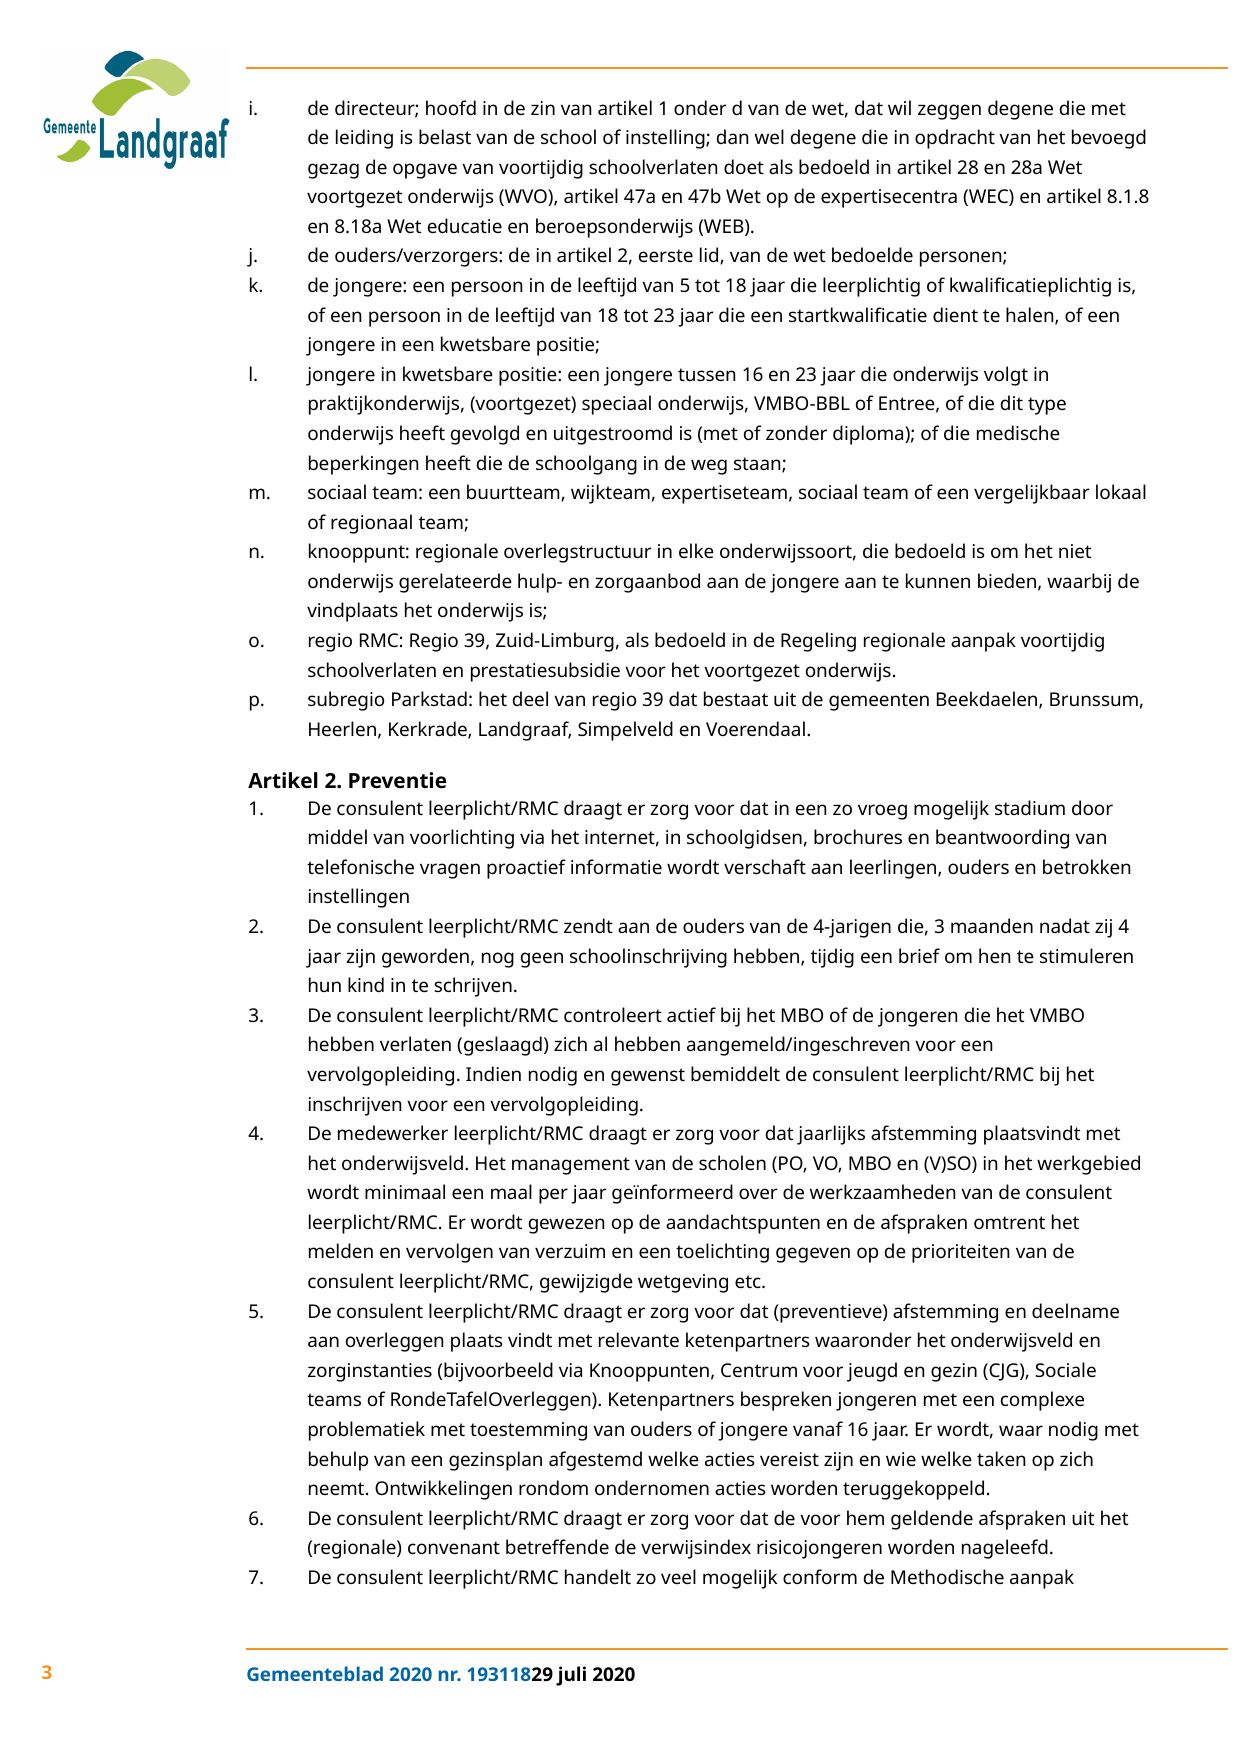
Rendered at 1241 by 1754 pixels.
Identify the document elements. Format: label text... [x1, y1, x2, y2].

list knooppunt: regionale overlegstructuur in elke onderwijssoort, die bedoeld is om het niet onderwijs gerelateerde hulp- en zorgaanbod aan de jongere aan te kunnen bieden, waarbij de vindplaats het onderwijs is; [248, 538, 1152, 623]
list De consulent leerplicht/RMC draagt er zorg voor dat de voor hem geldende afspraken uit het (regionale) convenant betreffende de verwijsindex risicojongeren worden nageleefd. [248, 1505, 1152, 1560]
list jongere in kwetsbare positie: een jongere tussen 16 en 23 jaar die onderwijs volgt in praktijkonderwijs, (voortgezet) speciaal onderwijs, VMBO-BBL of Entree, of die dit type onderwijs heeft gevolgd en uitgestroomd is (met of zonder diploma); of die medische beperkingen heeft die de schoolgang in de weg staan; [248, 361, 1152, 476]
list de directeur; hoofd in de zin van artikel 1 onder d van de wet, dat wil zeggen degene die met de leiding is belast van de school of instelling; dan wel degene die in opdracht van het bevoegd gezag de opgave van voortijdig schoolverlaten doet als bedoeld in artikel 28 en 28a Wet voortgezet onderwijs (WVO), artikel 47a en 47b Wet op de expertisecentra (WEC) en artikel 8.1.8 en 8.18a Wet educatie en beroepsonderwijs (WEB). [248, 95, 1152, 239]
list subregio Parkstad: het deel van regio 39 dat bestaat uit de gemeenten Beekdaelen, Brunssum, Heerlen, Kerkrade, Landgraaf, Simpelveld en Voerendaal. [248, 686, 1152, 742]
picture [41, 47, 231, 172]
list De consulent leerplicht/RMC draagt er zorg voor dat in een zo vroeg mogelijk stadium door middel van voorlichting via het internet, in schoolgidsen, brochures en beantwoording van telefonische vragen proactief informatie wordt verschaft aan leerlingen, ouders en betrokken instellingen [248, 795, 1152, 909]
list de ouders/verzorgers: de in artikel 2, eerste lid, van de wet bedoelde personen; [248, 243, 1152, 268]
list De medewerker leerplicht/RMC draagt er zorg voor dat jaarlijks afstemming plaatsvindt met het onderwijsveld. Het management van de scholen (PO, VO, MBO en (V)SO) in het werkgebied wordt minimaal een maal per jaar geïnformeerd over de werkzaamheden van de consulent leerplicht/RMC. Er wordt gewezen op de aandachtspunten en de afspraken omtrent het melden en vervolgen van verzuim en een toelichting gegeven op de prioriteiten van de consulent leerplicht/RMC, gewijzigde wetgeving etc. [248, 1120, 1152, 1294]
text Artikel 2. Preventie [248, 766, 1152, 795]
list de jongere: een persoon in de leeftijd van 5 tot 18 jaar die leerplichtig of kwalificatieplichtig is, of een persoon in de leeftijd van 18 tot 23 jaar die een startkwalificatie dient te halen, of een jongere in een kwetsbare positie; [248, 272, 1152, 357]
list De consulent leerplicht/RMC draagt er zorg voor dat (preventieve) afstemming en deelname aan overleggen plaats vindt met relevante ketenpartners waaronder het onderwijsveld en zorginstanties (bijvoorbeeld via Knooppunten, Centrum voor jeugd en gezin (CJG), Sociale teams of RondeTafelOverleggen). Ketenpartners bespreken jongeren met een complexe problematiek met toestemming van ouders of jongere vanaf 16 jaar. Er wordt, waar nodig met behulp van een gezinsplan afgestemd welke acties vereist zijn en wie welke taken op zich neemt. Ontwikkelingen rondom ondernomen acties worden teruggekoppeld. [248, 1298, 1152, 1501]
list De consulent leerplicht/RMC controleert actief bij het MBO of de jongeren die het VMBO hebben verlaten (geslaagd) zich al hebben aangemeld/ingeschreven voor een vervolgopleiding. Indien nodig en gewenst bemiddelt de consulent leerplicht/RMC bij het inschrijven voor een vervolgopleiding. [248, 1002, 1152, 1116]
list De consulent leerplicht/RMC zendt aan de ouders van de 4-jarigen die, 3 maanden nadat zij 4 jaar zijn geworden, nog geen schoolinschrijving hebben, tijdig een brief om hen te stimuleren hun kind in te schrijven. [248, 913, 1152, 998]
list De consulent leerplicht/RMC handelt zo veel mogelijk conform de Methodische aanpak [248, 1564, 1152, 1590]
list sociaal team: een buurtteam, wijkteam, expertiseteam, sociaal team of een vergelijkbaar lokaal of regionaal team; [248, 479, 1152, 535]
list regio RMC: Regio 39, Zuid-Limburg, als bedoeld in de Regeling regionale aanpak voortijdig schoolverlaten en prestatiesubsidie voor het voortgezet onderwijs. [248, 627, 1152, 683]
